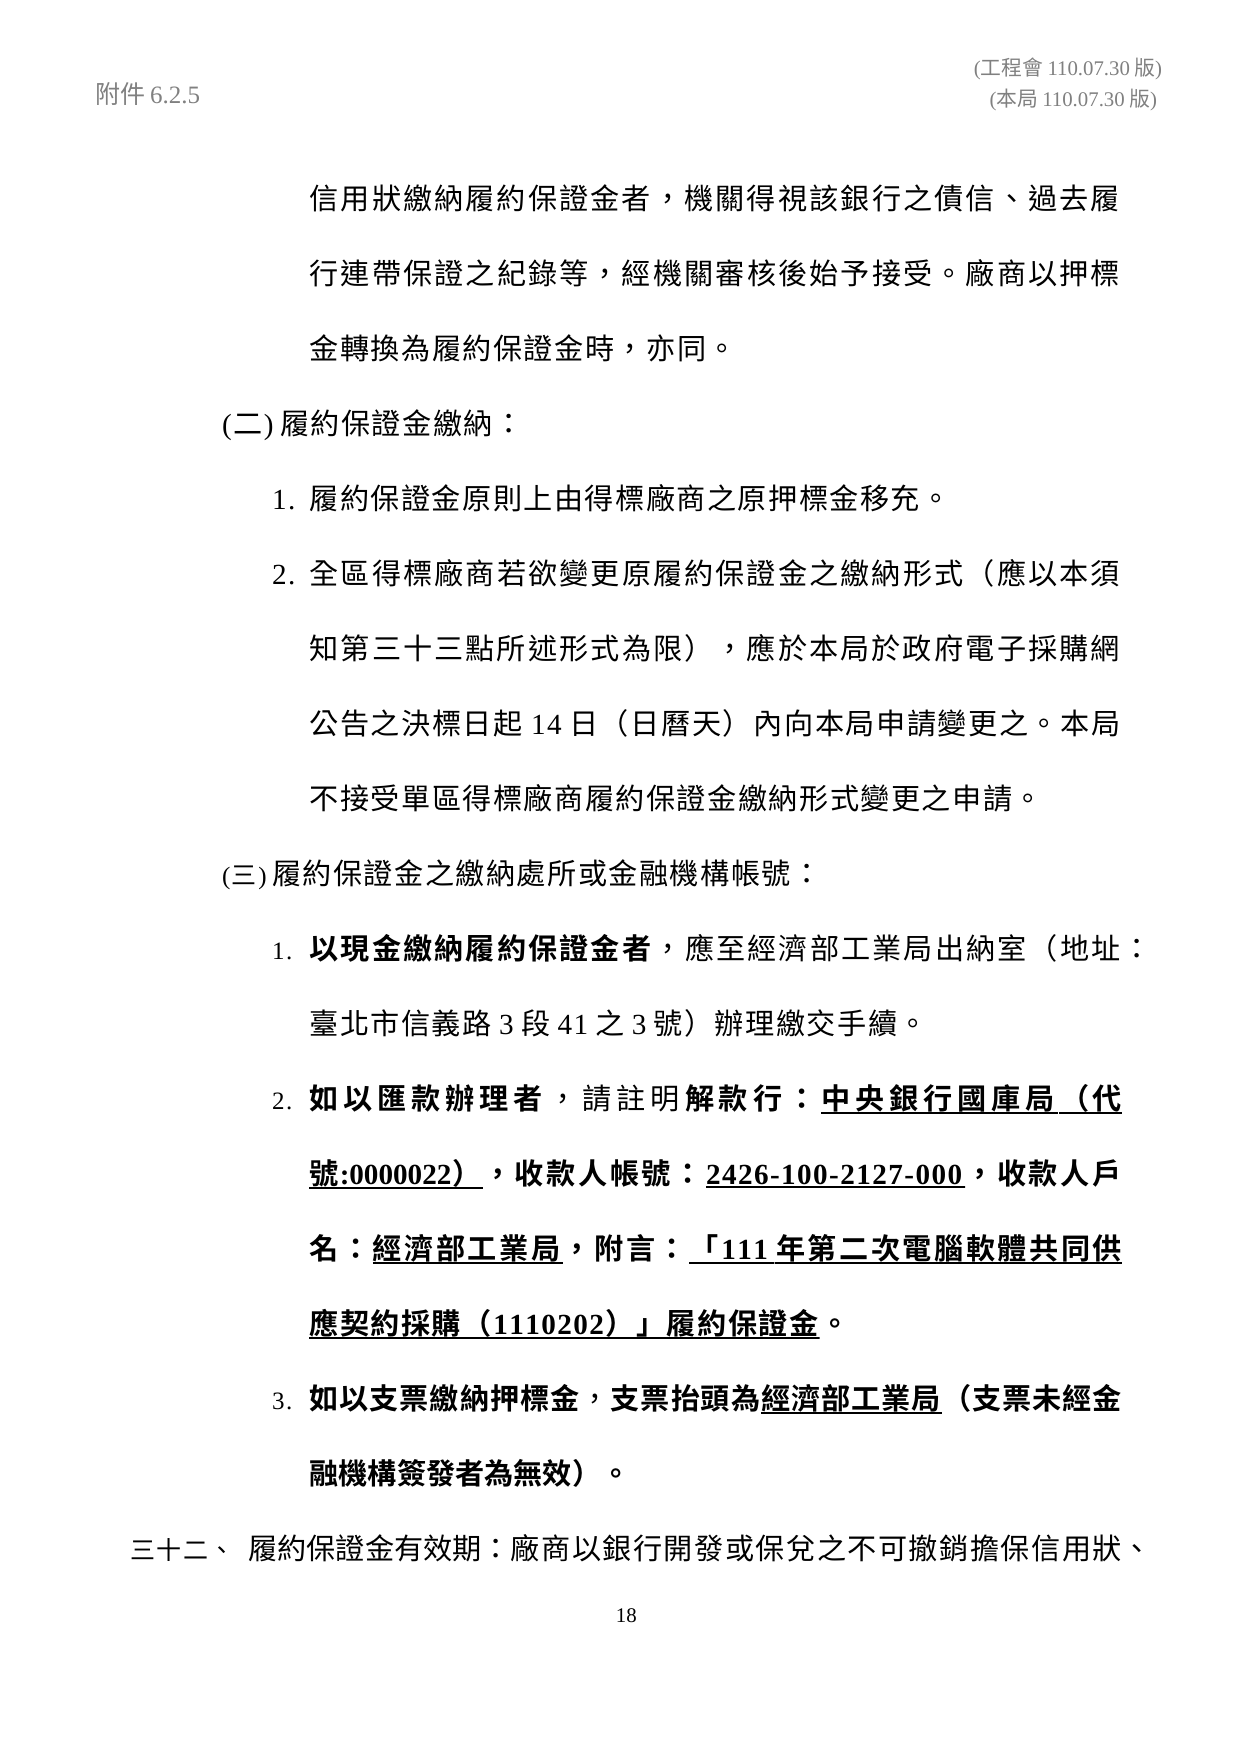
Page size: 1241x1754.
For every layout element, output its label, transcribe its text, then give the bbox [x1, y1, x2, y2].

list 以現金繳納履約保證金者，應至經濟部工業局出納室（地址：臺北市信義路3段41之3號）辦理繳交手續。 [272, 909, 1122, 1059]
list 履約保證金之繳納處所或金融機構帳號： [222, 834, 1122, 909]
list 履約保證金原則上由得標廠商之原押標金移充。 [272, 459, 1122, 534]
list 如以匯款辦理者，請註明解款行：中央銀行國庫局（代號:0000022），收款人帳號：2426-100-2127-000，收款人戶名：經濟部工業局，附言：「111年第二次電腦軟體共同供應契約採購（1110202）」履約保證金。 [272, 1059, 1122, 1359]
list 信用狀繳納履約保證金者，機關得視該銀行之債信、過去履行連帶保證之紀錄等，經機關審核後始予接受。廠商以押標金轉換為履約保證金時，亦同。 [272, 159, 1122, 384]
list 如以支票繳納押標金，支票抬頭為經濟部工業局（支票未經金融機構簽發者為無效）。 [272, 1359, 1122, 1509]
list 履約保證金繳納： [222, 384, 1122, 459]
list 全區得標廠商若欲變更原履約保證金之繳納形式（應以本須知第三十三點所述形式為限），應於本局於政府電子採購網公告之決標日起14日（日曆天）內向本局申請變更之。本局不接受單區得標廠商履約保證金繳納形式變更之申請。 [272, 534, 1122, 834]
list 履約保證金有效期：廠商以銀行開發或保兌之不可撤銷擔保信用狀、銀行之書面連帶保證或保險公司之保證保險單繳納履約保證金者，其有效期應較契約約定之最後施工、供應或安裝期限長90日。但得標廠商以銀行開立之不可撤銷擔保信用狀或銀行之書面連帶保證繳納，有效期未能立即涵蓋上述有效期，須先以較短有效期繳納者，其有效期應至少為自投標時起至開標後90日。得標廠商應於有效期屆滿前30日辦理完成繳交符合契約約定額度之保證金。 [130, 1509, 1122, 1584]
